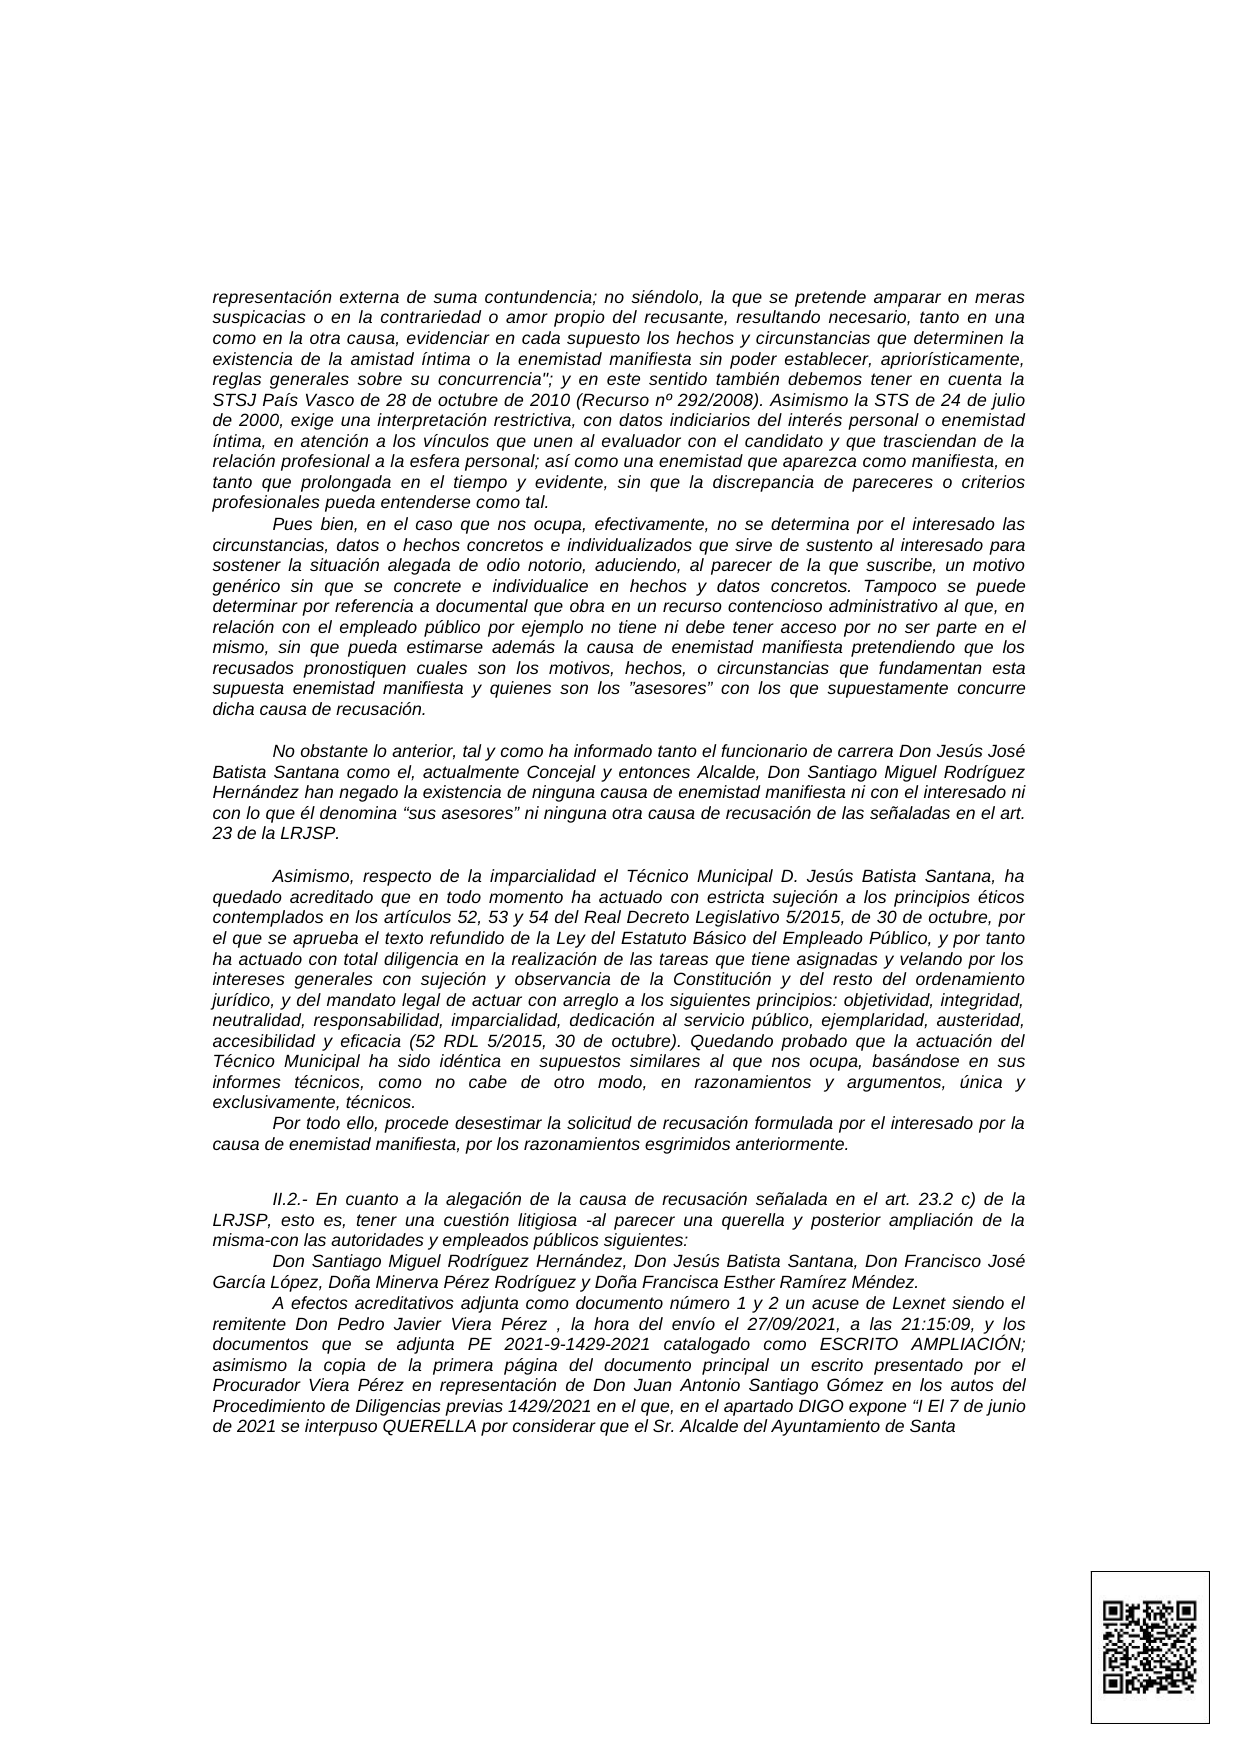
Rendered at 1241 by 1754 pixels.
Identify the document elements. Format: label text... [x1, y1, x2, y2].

text Don Santiago Miguel Rodríguez Hernández, Don Jesús Batista Santana, Don Francisco José García López, Doña Minerva Pérez Rodríguez y Doña Francisca Esther Ramírez Méndez. [212, 1251, 1027, 1292]
text Por todo ello, procede desestimar la solicitud de recusación formulada por el interesado por la causa de enemistad manifiesta, por los razonamientos esgrimidos anteriormente. [212, 1113, 1027, 1154]
text Pues bien, en el caso que nos ocupa, efectivamente, no se determina por el interesado las circunstancias, datos o hechos concretos e individualizados que sirve de sustento al interesado para sostener la situación alegada de odio notorio, aduciendo, al parecer de la que suscribe, un motivo genérico sin que se concrete e individualice en hechos y datos concretos. Tampoco se puede determinar por referencia a documental que obra en un recurso contencioso administrativo al que, en relación con el empleado público por ejemplo no tiene ni debe tener acceso por no ser parte en el mismo, sin que pueda estimarse además la causa de enemistad manifiesta pretendiendo que los recusados pronostiquen cuales son los motivos, hechos, o circunstancias que fundamentan esta supuesta enemistad manifiesta y quienes son los ”asesores” con los que supuestamente concurre dicha causa de recusación. [212, 514, 1027, 719]
text II.2.- En cuanto a la alegación de la causa de recusación señalada en el art. 23.2 c) de la LRJSP, esto es, tener una cuestión litigiosa -al parecer una querella y posterior ampliación de la misma-con las autoridades y empleados públicos siguientes: [212, 1189, 1027, 1251]
text A efectos acreditativos adjunta como documento número 1 y 2 un acuse de Lexnet siendo el remitente Don Pedro Javier Viera Pérez , la hora del envío el 27/09/2021, a las 21:15:09, y los documentos que se adjunta PE 2021-9-1429-2021 catalogado como ESCRITO AMPLIACIÓN; asimismo la copia de la primera página del documento principal un escrito presentado por el Procurador Viera Pérez en representación de Don Juan Antonio Santiago Gómez en los autos del Procedimiento de Diligencias previas 1429/2021 en el que, en el apartado DIGO expone “I El 7 de junio de 2021 se interpuso QUERELLA por considerar que el Sr. Alcalde del Ayuntamiento de Santa [212, 1293, 1027, 1437]
text Asimismo, respecto de la imparcialidad el Técnico Municipal D. Jesús Batista Santana, ha quedado acreditado que en todo momento ha actuado con estricta sujeción a los principios éticos contemplados en los artículos 52, 53 y 54 del Real Decreto Legislativo 5/2015, de 30 de octubre, por el que se aprueba el texto refundido de la Ley del Estatuto Básico del Empleado Público, y por tanto ha actuado con total diligencia en la realización de las tareas que tiene asignadas y velando por los intereses generales con sujeción y observancia de la Constitución y del resto del ordenamiento jurídico, y del mandato legal de actuar con arreglo a los siguientes principios: objetividad, integridad, neutralidad, responsabilidad, imparcialidad, dedicación al servicio público, ejemplaridad, austeridad, accesibilidad y eficacia (52 RDL 5/2015, 30 de octubre). Quedando probado que la actuación del Técnico Municipal ha sido idéntica en supuestos similares al que nos ocupa, basándose en sus informes técnicos, como no cabe de otro modo, en razonamientos y argumentos, única y exclusivamente, técnicos. [212, 867, 1027, 1113]
text No obstante lo anterior, tal y como ha informado tanto el funcionario de carrera Don Jesús José Batista Santana como el, actualmente Concejal y entonces Alcalde, Don Santiago Miguel Rodríguez Hernández han negado la existencia de ninguna causa de enemistad manifiesta ni con el interesado ni con lo que él denomina “sus asesores” ni ninguna otra causa de recusación de las señaladas en el art. 23 de la LRJSP. [212, 741, 1027, 844]
text representación externa de suma contundencia; no siéndolo, la que se pretende amparar en meras suspicacias o en la contrariedad o amor propio del recusante, resultando necesario, tanto en una como en la otra causa, evidenciar en cada supuesto los hechos y circunstancias que determinen la existencia de la amistad íntima o la enemistad manifiesta sin poder establecer, apriorísticamente, reglas generales sobre su concurrencia"; y en este sentido también debemos tener en cuenta la STSJ País Vasco de 28 de octubre de 2010 (Recurso nº 292/2008). Asimismo la STS de 24 de julio de 2000, exige una interpretación restrictiva, con datos indiciarios del interés personal o enemistad íntima, en atención a los vínculos que unen al evaluador con el candidato y que trasciendan de la relación profesional a la esfera personal; así como una enemistad que aparezca como manifiesta, en tanto que prolongada en el tiempo y evidente, sin que la discrepancia de pareceres o criterios profesionales pueda entenderse como tal. [212, 287, 1027, 513]
picture [1092, 1572, 1209, 1723]
